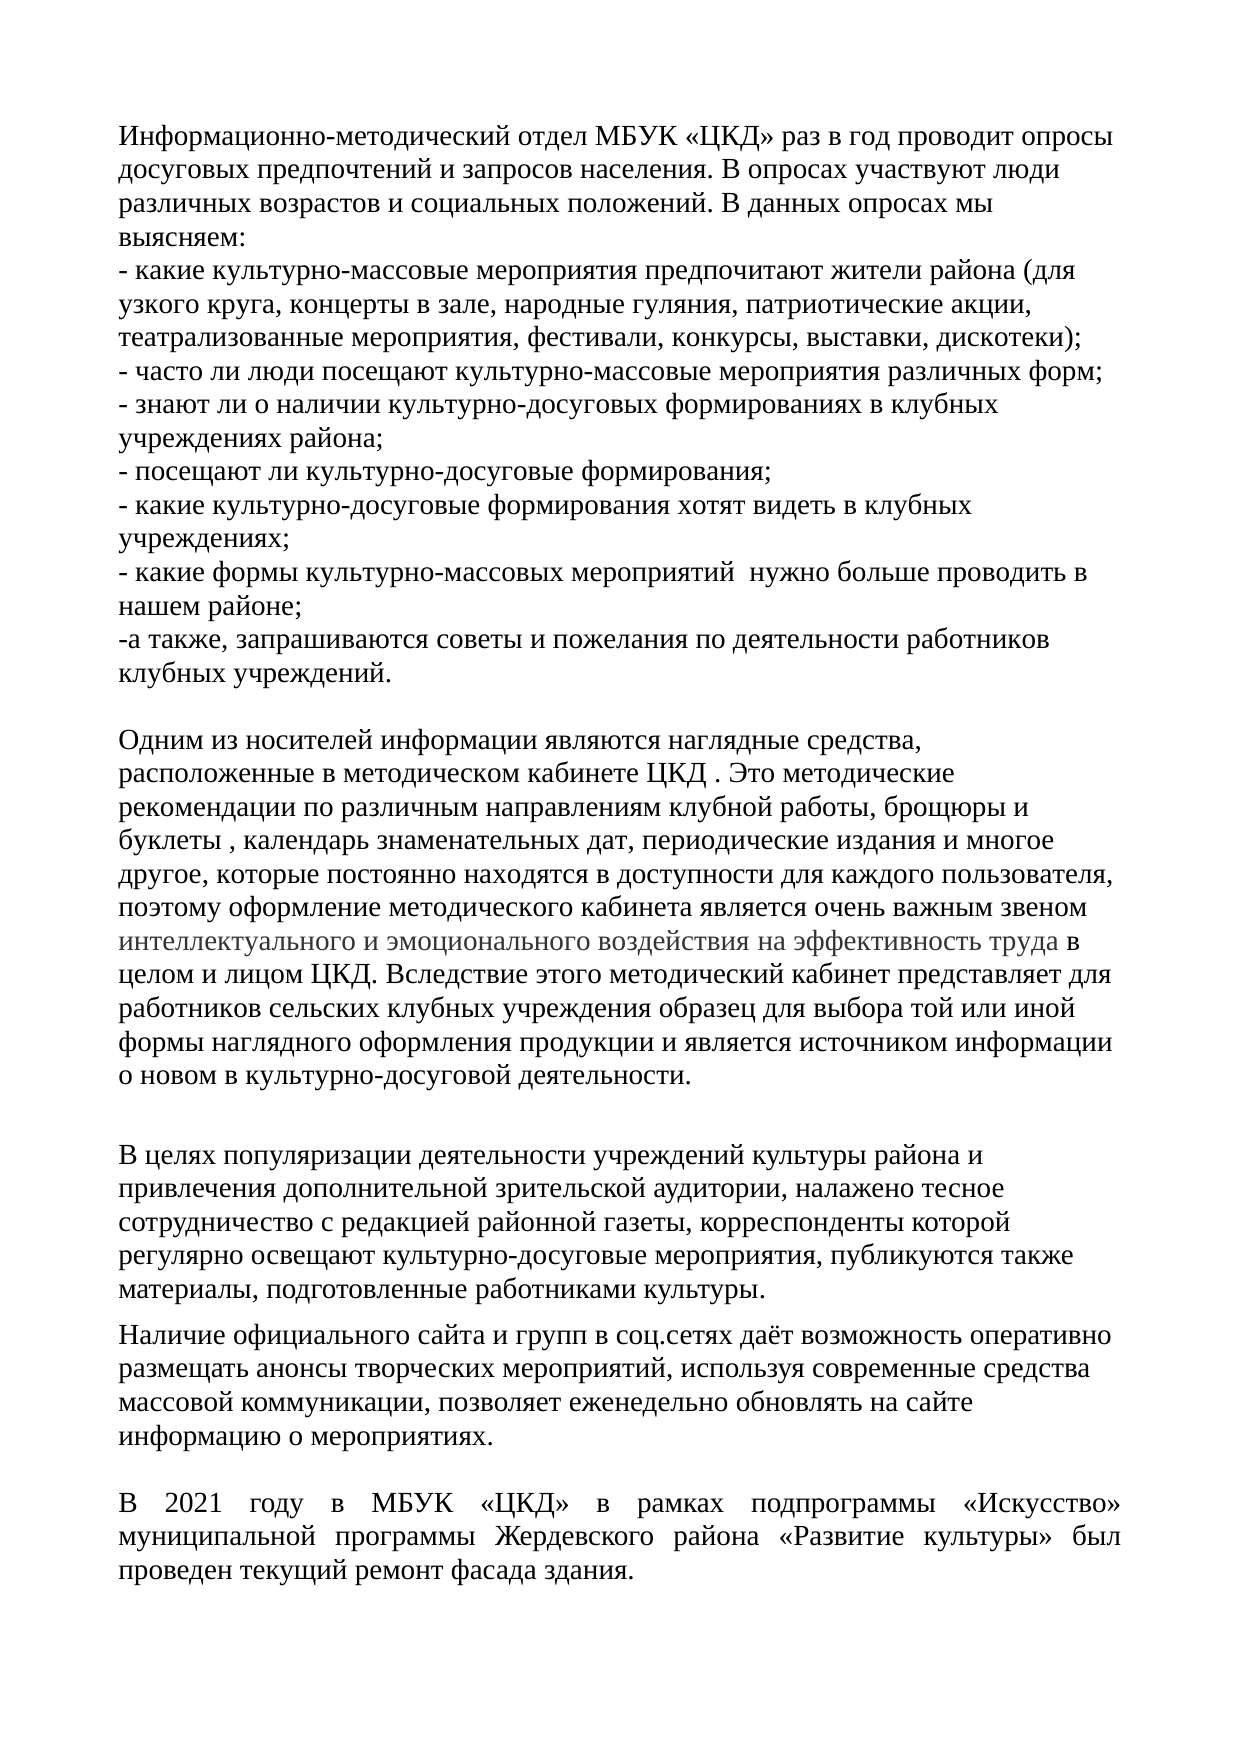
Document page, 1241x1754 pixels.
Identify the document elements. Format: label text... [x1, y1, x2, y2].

text Наличие официального сайта и групп в соц.сетях даёт возможность оперативно размещать анонсы творческих мероприятий, используя современные средства массовой коммуникации, позволяет еженедельно обновлять на сайте информацию о мероприятиях. [118, 1317, 1122, 1451]
text Одним из носителей информации являются наглядные средства, расположенные в методическом кабинете ЦКД . Это методические рекомендации по различным направлениям клубной работы, брощюры и буклеты , календарь знаменательных дат, периодические издания и многое другое, которые постоянно находятся в доступности для каждого пользователя, поэтому оформление методического кабинета является очень важным звеном интеллектуального и эмоционального воздействия на эффективность труда в целом и лицом ЦКД. Вследствие этого методический кабинет представляет для работников сельских клубных учреждения образец для выбора той или иной формы наглядного оформления продукции и является источником информации о новом в культурно-досуговой деятельности. [118, 722, 1122, 1091]
text - какие формы культурно-массовых мероприятий нужно больше проводить в нашем районе; [118, 554, 1122, 621]
text -а также, запрашиваются советы и пожелания по деятельности работников клубных учреждений. [118, 621, 1122, 688]
text - какие культурно-массовые мероприятия предпочитают жители района (для узкого круга, концерты в зале, народные гуляния, патриотические акции, театрализованные мероприятия, фестивали, конкурсы, выставки, дискотеки); [118, 252, 1122, 353]
text Информационно-методический отдел МБУК «ЦКД» раз в год проводит опросы досуговых предпочтений и запросов населения. В опросах участвуют люди различных возрастов и социальных положений. В данных опросах мы выясняем: [118, 118, 1122, 252]
text - какие культурно-досуговые формирования хотят видеть в клубных учреждениях; [118, 487, 1122, 554]
text - знают ли о наличии культурно-досуговых формированиях в клубных учреждениях района; [118, 386, 1122, 453]
text - часто ли люди посещают культурно-массовые мероприятия различных форм; [118, 353, 1122, 386]
text В целях популяризации деятельности учреждений культуры района и привлечения дополнительной зрительской аудитории, налажено тесное сотрудничество с редакцией районной газеты, корреспонденты которой регулярно освещают культурно-досуговые мероприятия, публикуются также материалы, подготовленные работниками культуры. [118, 1137, 1122, 1304]
text В 2021 году в МБУК «ЦКД» в рамках подпрограммы «Искусство» муниципальной программы Жердевского района «Развитие культуры» был проведен текущий ремонт фасада здания. [118, 1485, 1122, 1585]
text - посещают ли культурно-досуговые формирования; [118, 453, 1122, 487]
